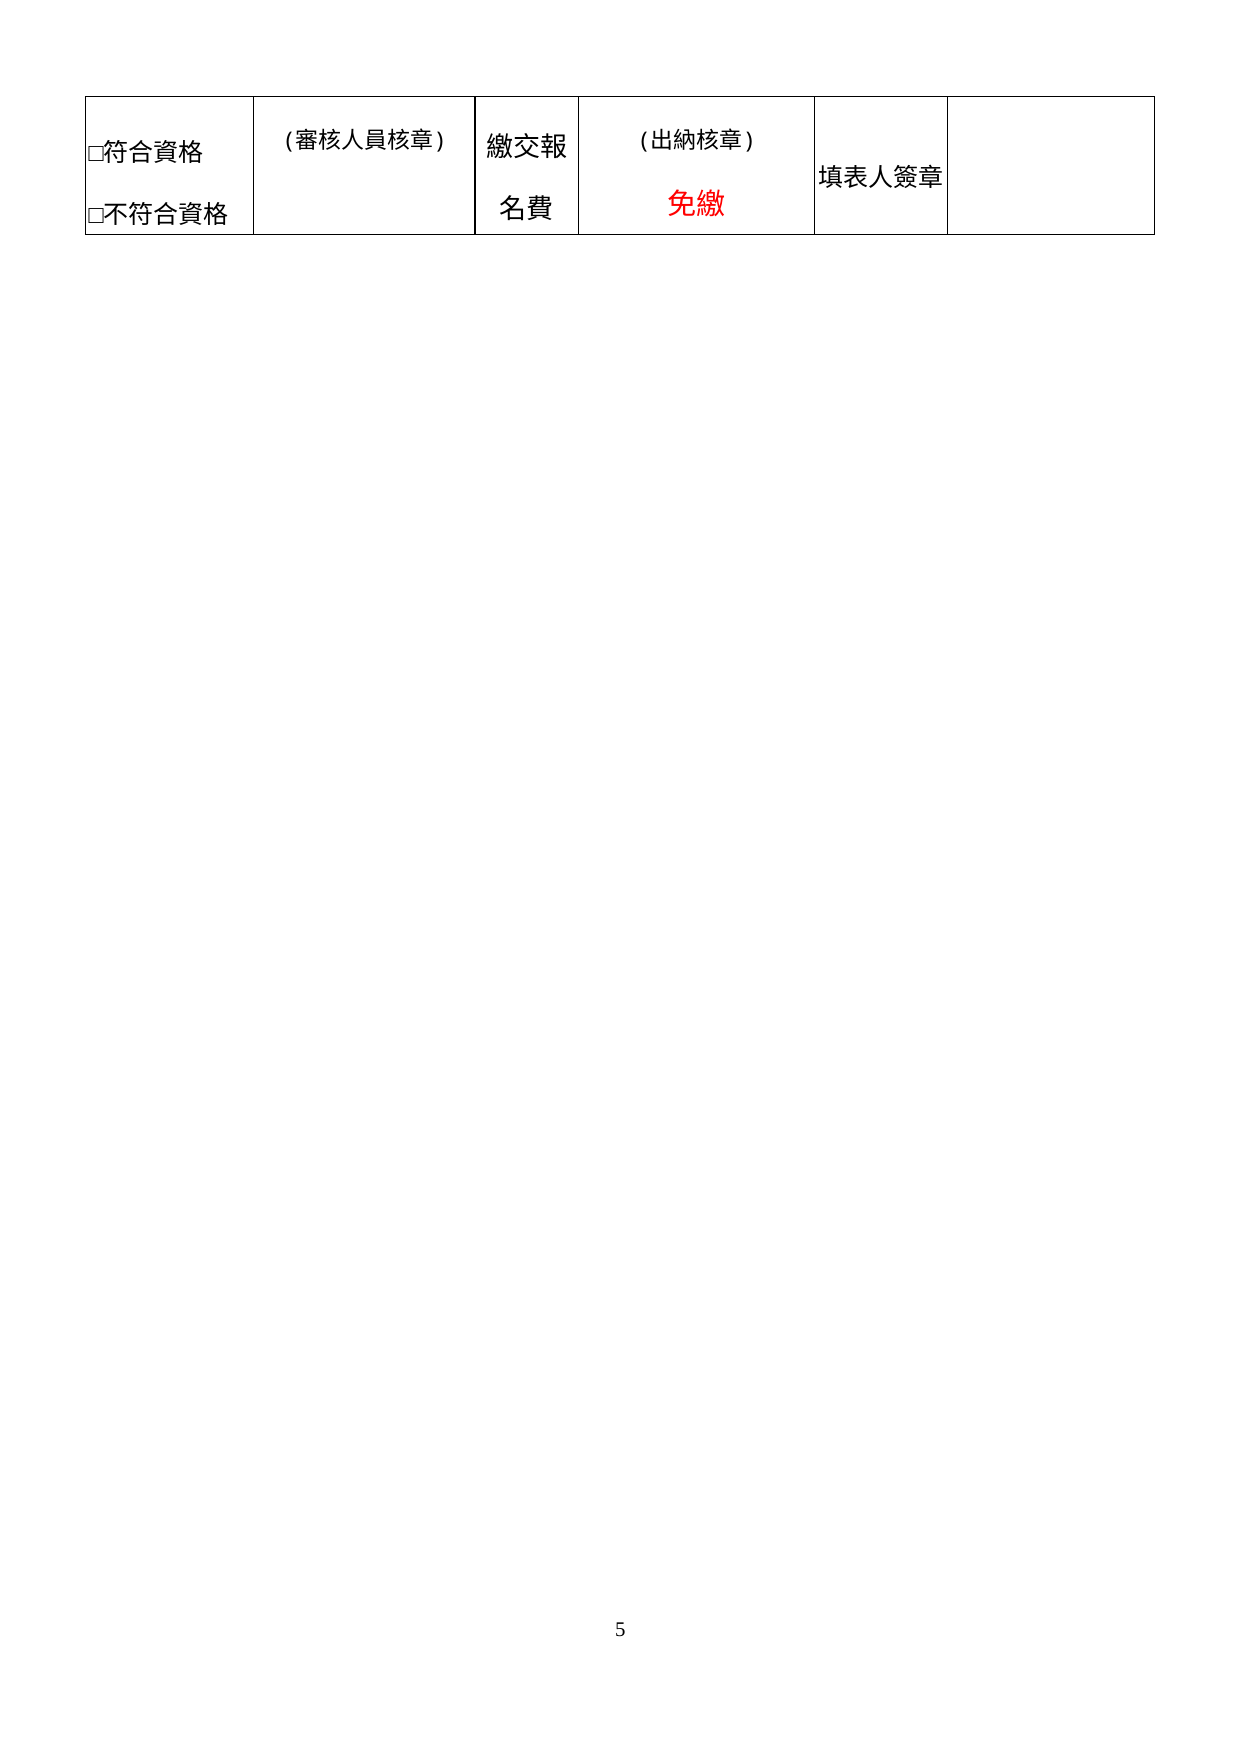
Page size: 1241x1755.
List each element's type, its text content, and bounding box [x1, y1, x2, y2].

table_header [948, 97, 1154, 233]
table_header □符合資格 □不符合資格 [86, 97, 253, 233]
table_header (審核人員核章) [254, 97, 474, 233]
table_header 填表人簽章 [815, 97, 947, 233]
table_header (出納核章) 免繳 [579, 97, 814, 233]
table_header 繳交報名費 [476, 97, 578, 233]
